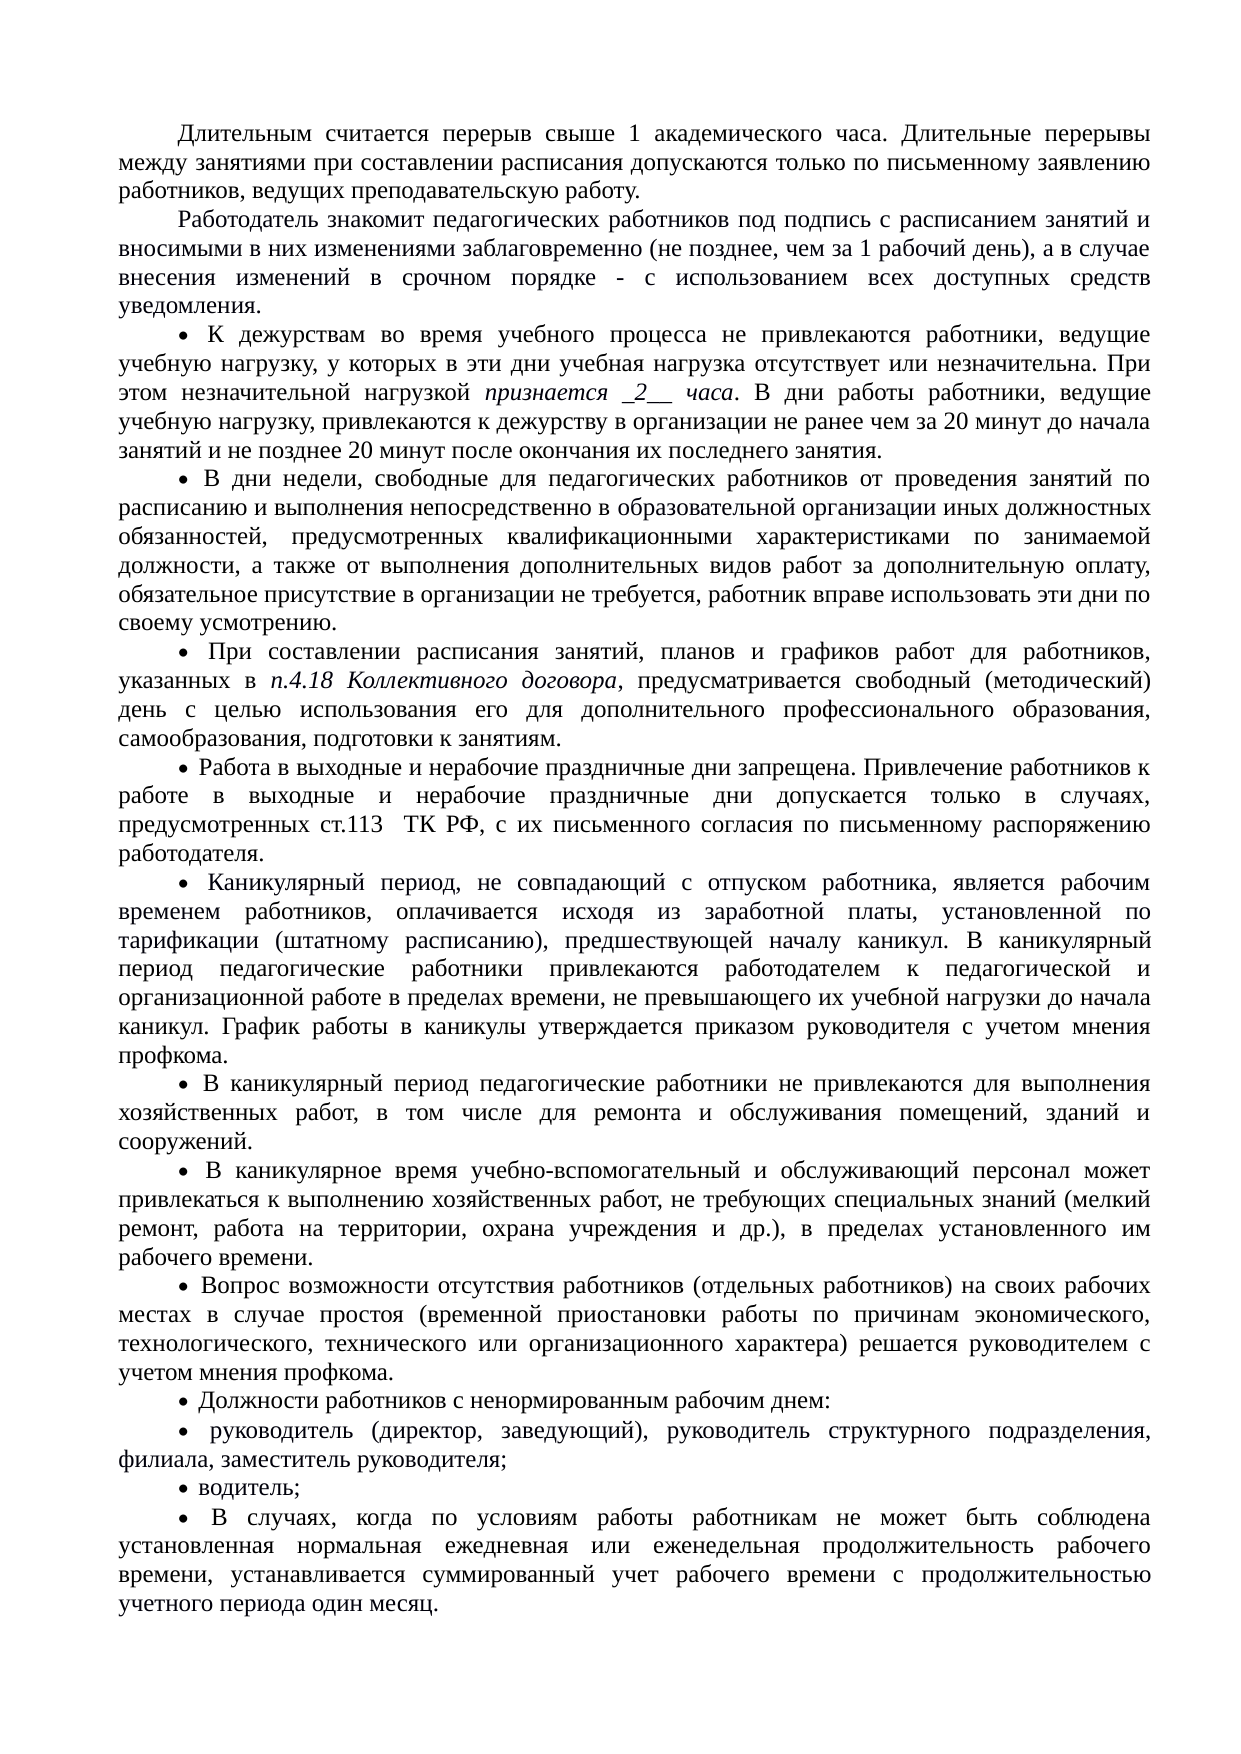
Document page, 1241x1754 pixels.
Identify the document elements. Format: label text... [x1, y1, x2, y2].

list В дни недели, свободные для педагогических работников от проведения занятий по расписанию и выполнения непосредственно в образовательной организации иных должностных обязанностей, предусмотренных квалификационными характеристиками по занимаемой должности, а также от выполнения дополнительных видов работ за дополнительную оплату, обязательное присутствие в организации не требуется, работник вправе использовать эти дни по своему усмотрению. [118, 463, 1152, 636]
list Работа в выходные и нерабочие праздничные дни запрещена. Привлечение работников к работе в выходные и нерабочие праздничные дни допускается только в случаях, предусмотренных ст.113 ТК РФ, с их письменного согласия по письменному распоряжению работодателя. [118, 752, 1152, 867]
list В случаях, когда по условиям работы работникам не может быть соблюдена установленная нормальная ежедневная или еженедельная продолжительность рабочего времени, устанавливается суммированный учет рабочего времени с продолжительностью учетного периода один месяц. [118, 1502, 1152, 1617]
list К дежурствам во время учебного процесса не привлекаются работники, ведущие учебную нагрузку, у которых в эти дни учебная нагрузка отсутствует или незначительна. При этом незначительной нагрузкой признается _2__ часа. В дни работы работники, ведущие учебную нагрузку, привлекаются к дежурству в организации не ранее чем за 20 минут до начала занятий и не позднее 20 минут после окончания их последнего занятия. [118, 319, 1152, 463]
list В каникулярный период педагогические работники не привлекаются для выполнения хозяйственных работ, в том числе для ремонта и обслуживания помещений, зданий и сооружений. [118, 1068, 1152, 1155]
list Должности работников с ненормированным рабочим днем: [118, 1386, 1152, 1415]
text Длительным считается перерыв свыше 1 академического часа. Длительные перерывы между занятиями при составлении расписания допускаются только по письменному заявлению работников, ведущих преподавательскую работу. [118, 118, 1152, 204]
list В каникулярное время учебно-вспомогательный и обслуживающий персонал может привлекаться к выполнению хозяйственных работ, не требующих специальных знаний (мелкий ремонт, работа на территории, охрана учреждения и др.), в пределах установленного им рабочего времени. [118, 1155, 1152, 1270]
list Вопрос возможности отсутствия работников (отдельных работников) на своих рабочих местах в случае простоя (временной приостановки работы по причинам экономического, технологического, технического или организационного характера) решается руководителем с учетом мнения профкома. [118, 1270, 1152, 1386]
list водитель; [118, 1472, 1152, 1502]
list руководитель (директор, заведующий), руководитель структурного подразделения, филиала, заместитель руководителя; [118, 1415, 1152, 1472]
list Каникулярный период, не совпадающий с отпуском работника, является рабочим временем работников, оплачивается исходя из заработной платы, установленной по тарификации (штатному расписанию), предшествующей началу каникул. В каникулярный период педагогические работники привлекаются работодателем к педагогической и организационной работе в пределах времени, не превышающего их учебной нагрузки до начала каникул. График работы в каникулы утверждается приказом руководителя с учетом мнения профкома. [118, 867, 1152, 1068]
text Работодатель знакомит педагогических работников под подпись с расписанием занятий и вносимыми в них изменениями заблаговременно (не позднее, чем за 1 рабочий день), а в случае внесения изменений в срочном порядке - с использованием всех доступных средств уведомления. [118, 204, 1152, 319]
list При составлении расписания занятий, планов и графиков работ для работников, указанных в п.4.18 Коллективного договора, предусматривается свободный (методический) день с целью использования его для дополнительного профессионального образования, самообразования, подготовки к занятиям. [118, 636, 1152, 752]
